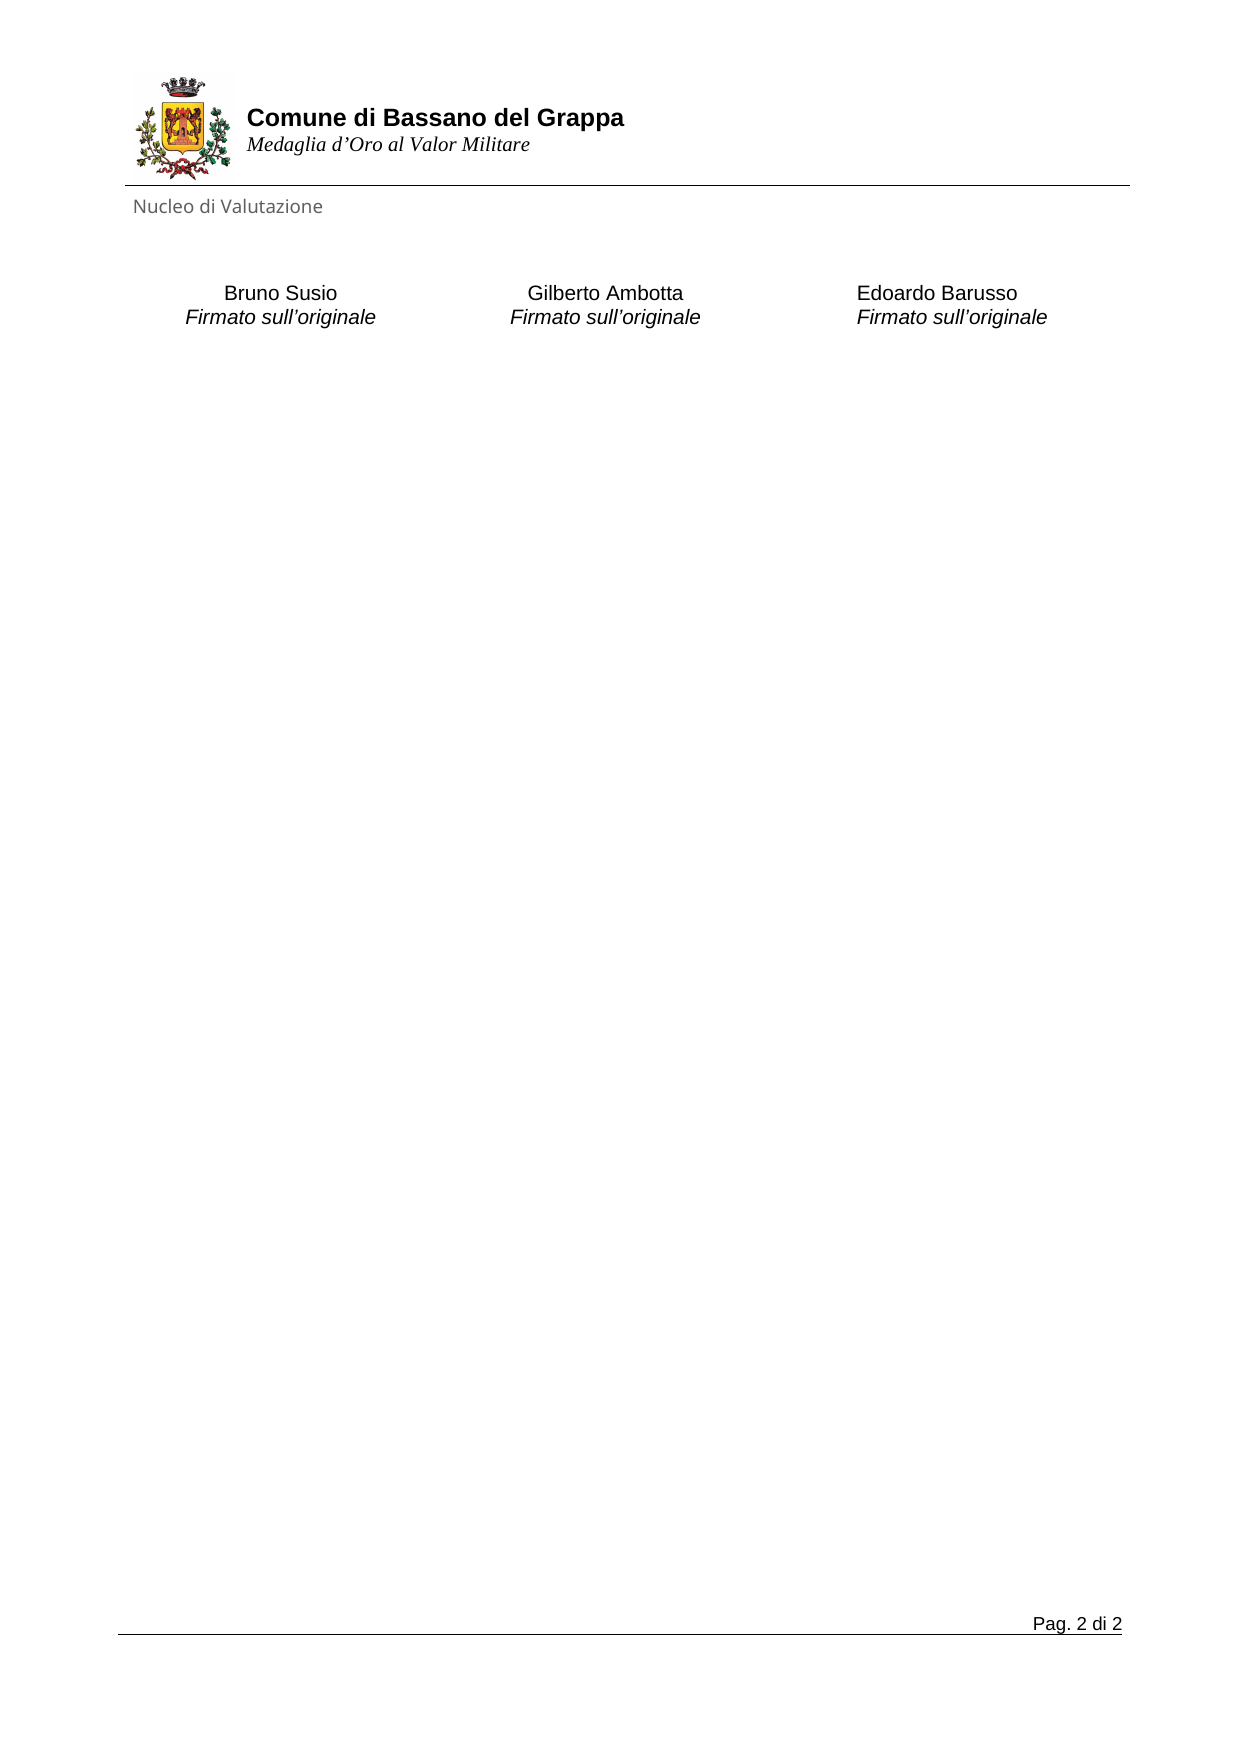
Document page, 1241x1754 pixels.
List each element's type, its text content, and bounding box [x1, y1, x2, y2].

text Firmato sull’originale Firmato sull’originale Firmato sull’originale [118, 304, 1122, 328]
text Bruno Susio Gilberto Ambotta Edoardo Barusso [118, 281, 1122, 304]
